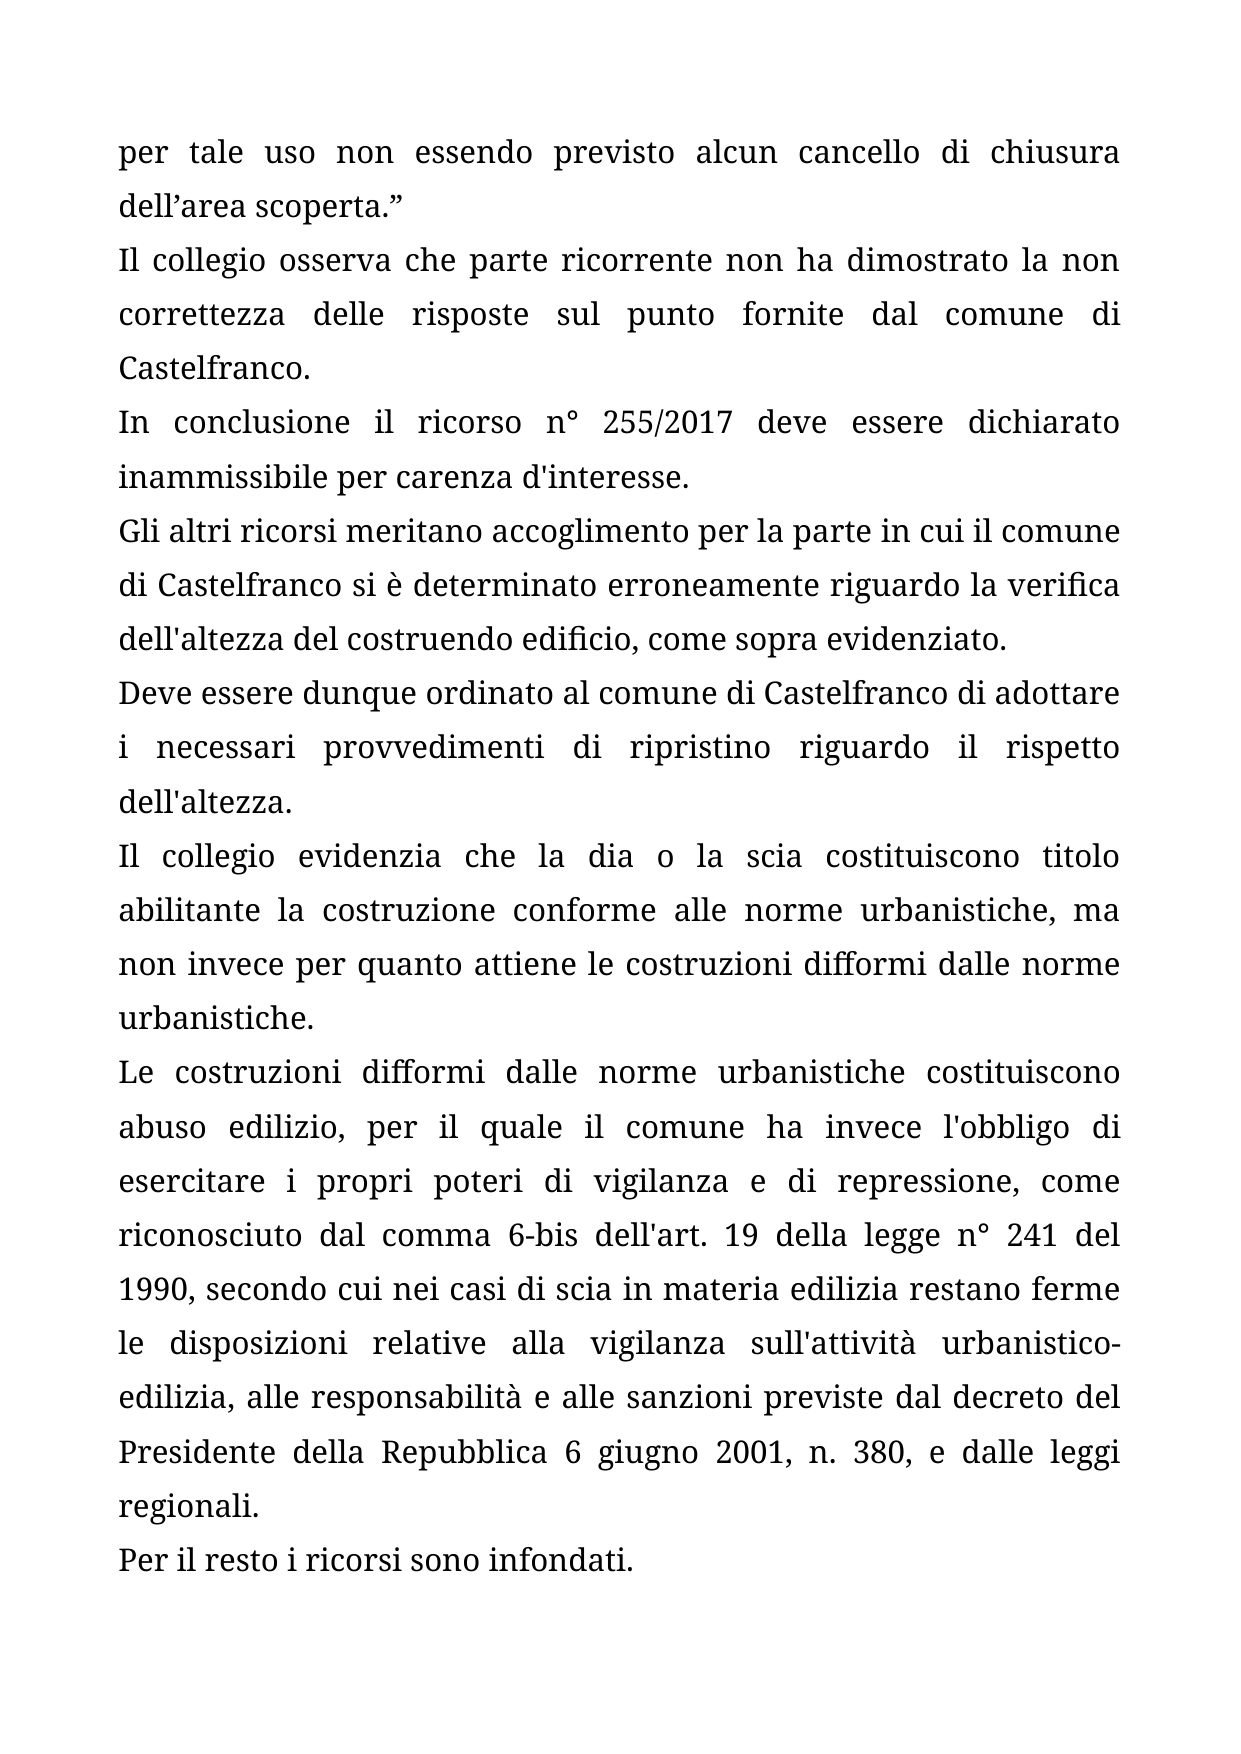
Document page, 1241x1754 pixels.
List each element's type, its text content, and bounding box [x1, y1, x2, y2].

text Per il resto i ricorsi sono infondati. [118, 1526, 1122, 1581]
text per tale uso non essendo previsto alcun cancello di chiusura dell’area scoperta.” [118, 118, 1122, 226]
text Deve essere dunque ordinato al comune di Castelfranco di adottare i necessari provvedimenti di ripristino riguardo il rispetto dell'altezza. [118, 660, 1122, 822]
text Gli altri ricorsi meritano accoglimento per la parte in cui il comune di Castelfranco si è determinato erroneamente riguardo la verifica dell'altezza del costruendo edificio, come sopra evidenziato. [118, 497, 1122, 660]
text Il collegio evidenzia che la dia o la scia costituiscono titolo abilitante la costruzione conforme alle norme urbanistiche, ma non invece per quanto attiene le costruzioni difformi dalle norme urbanistiche. [118, 822, 1122, 1039]
text Le costruzioni difformi dalle norme urbanistiche costituiscono abuso edilizio, per il quale il comune ha invece l'obbligo di esercitare i propri poteri di vigilanza e di repressione, come riconosciuto dal comma 6-bis dell'art. 19 della legge n° 241 del 1990, secondo cui nei casi di scia in materia edilizia restano ferme le disposizioni relative alla vigilanza sull'attività urbanistico-edilizia, alle responsabilità e alle sanzioni previste dal decreto del Presidente della Repubblica 6 giugno 2001, n. 380, e dalle leggi regionali. [118, 1039, 1122, 1526]
text In conclusione il ricorso n° 255/2017 deve essere dichiarato inammissibile per carenza d'interesse. [118, 389, 1122, 497]
text Il collegio osserva che parte ricorrente non ha dimostrato la non correttezza delle risposte sul punto fornite dal comune di Castelfranco. [118, 226, 1122, 389]
